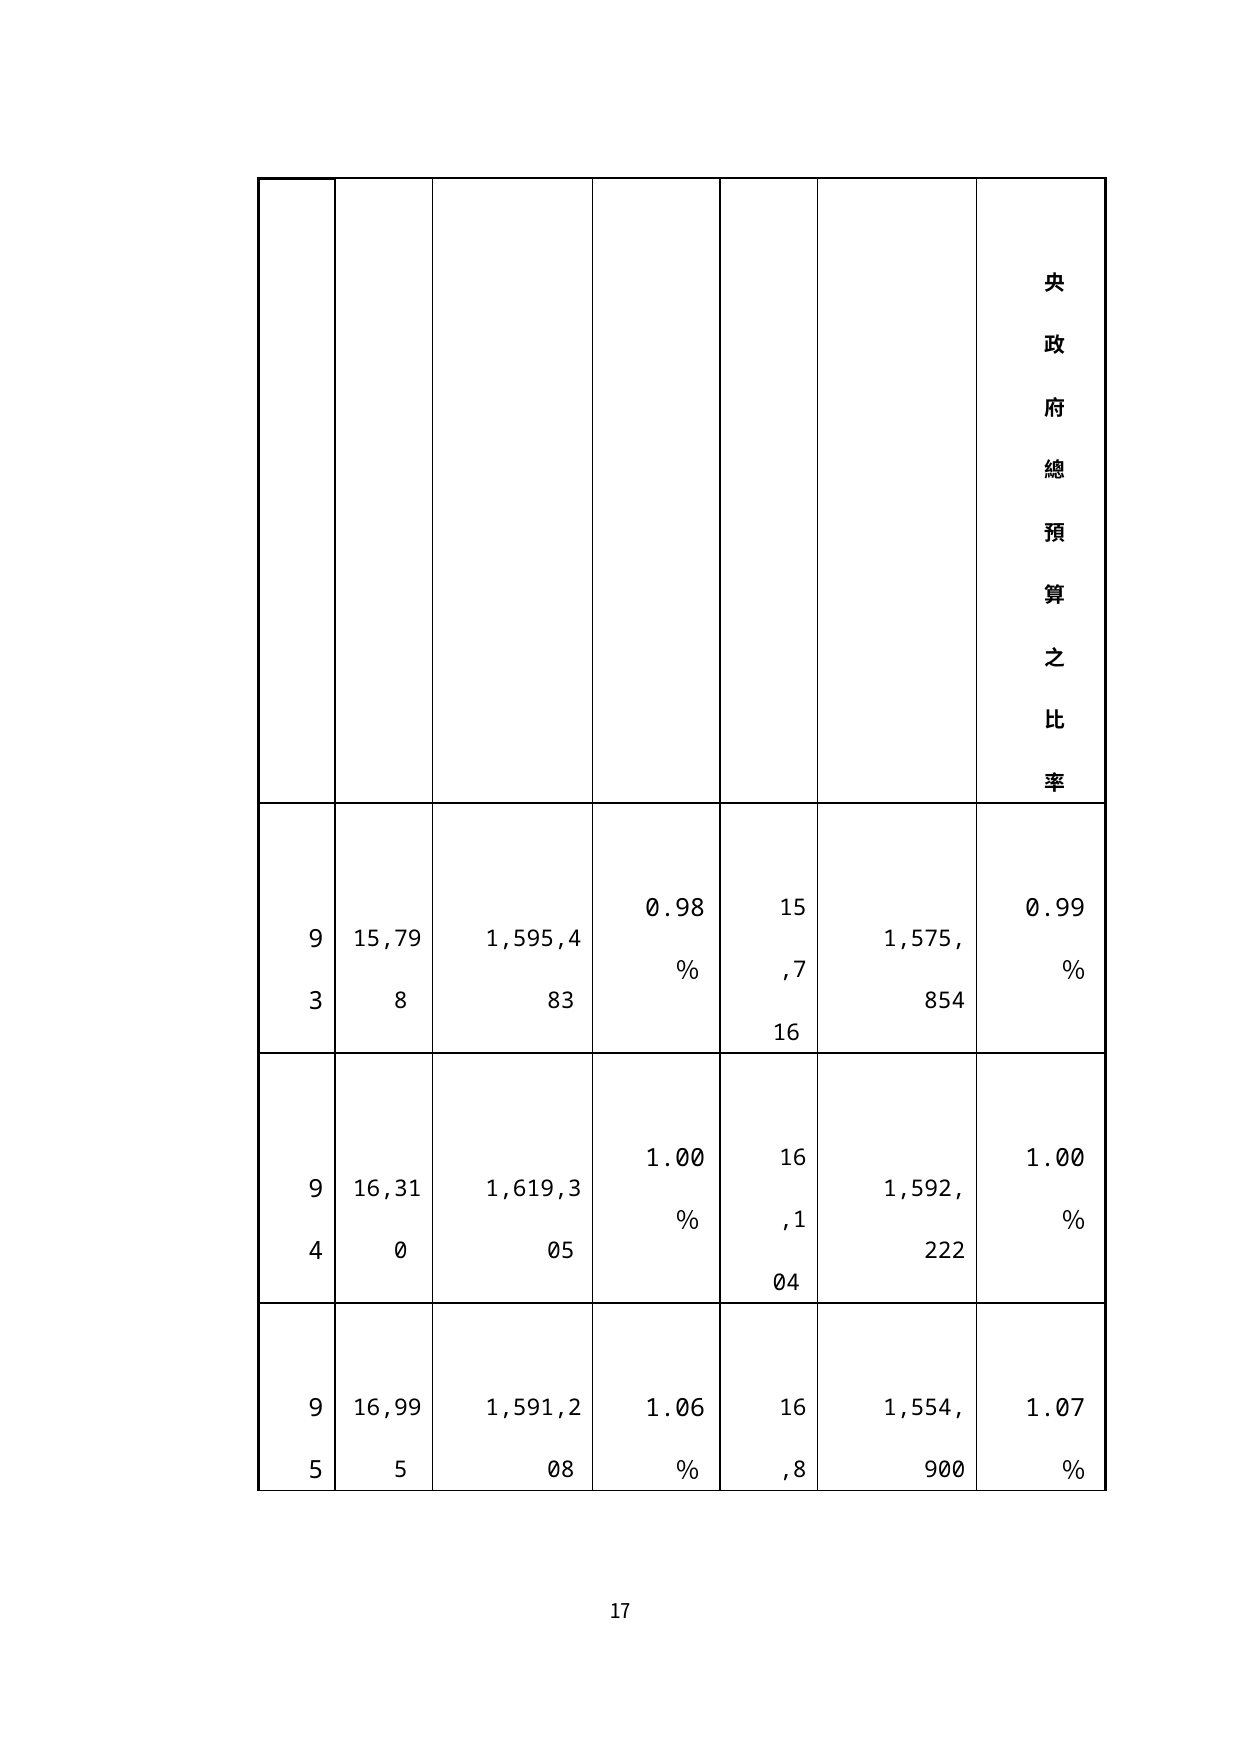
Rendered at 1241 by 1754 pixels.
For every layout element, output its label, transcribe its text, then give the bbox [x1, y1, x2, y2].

table_cell 16,104 [721, 1054, 817, 1302]
table_cell 16,310 [336, 1054, 432, 1302]
table_cell 1,554,900 [818, 1304, 976, 1490]
table_cell [818, 179, 976, 802]
table_cell [721, 179, 817, 802]
table_cell 1.06％ [593, 1304, 719, 1490]
table_cell 1.00％ [593, 1054, 719, 1302]
table_cell 16,995 [336, 1304, 432, 1490]
table_cell 1,619,305 [433, 1054, 592, 1302]
table_cell 1,575,854 [818, 804, 976, 1052]
table_cell [336, 179, 432, 802]
table_header [260, 180, 334, 802]
table_cell 95 [260, 1304, 334, 1490]
table_cell 15,798 [336, 804, 432, 1052]
table_cell 1.00％ [977, 1054, 1104, 1302]
table_cell 93 [260, 804, 334, 1052]
table_cell 央政府總預算之比率 [977, 179, 1104, 802]
table_cell [593, 179, 719, 802]
table_cell 0.98％ [593, 804, 719, 1052]
table_cell 1,595,483 [433, 804, 592, 1052]
table_cell [433, 179, 592, 802]
table_cell 15,716 [721, 804, 817, 1052]
table_cell 1,592,222 [818, 1054, 976, 1302]
table_cell 1,591,208 [433, 1304, 592, 1490]
table_cell 0.99％ [977, 804, 1104, 1052]
table_cell 1.07％ [977, 1304, 1104, 1490]
table_cell 16,8 [721, 1304, 817, 1490]
table_cell 94 [260, 1054, 334, 1302]
